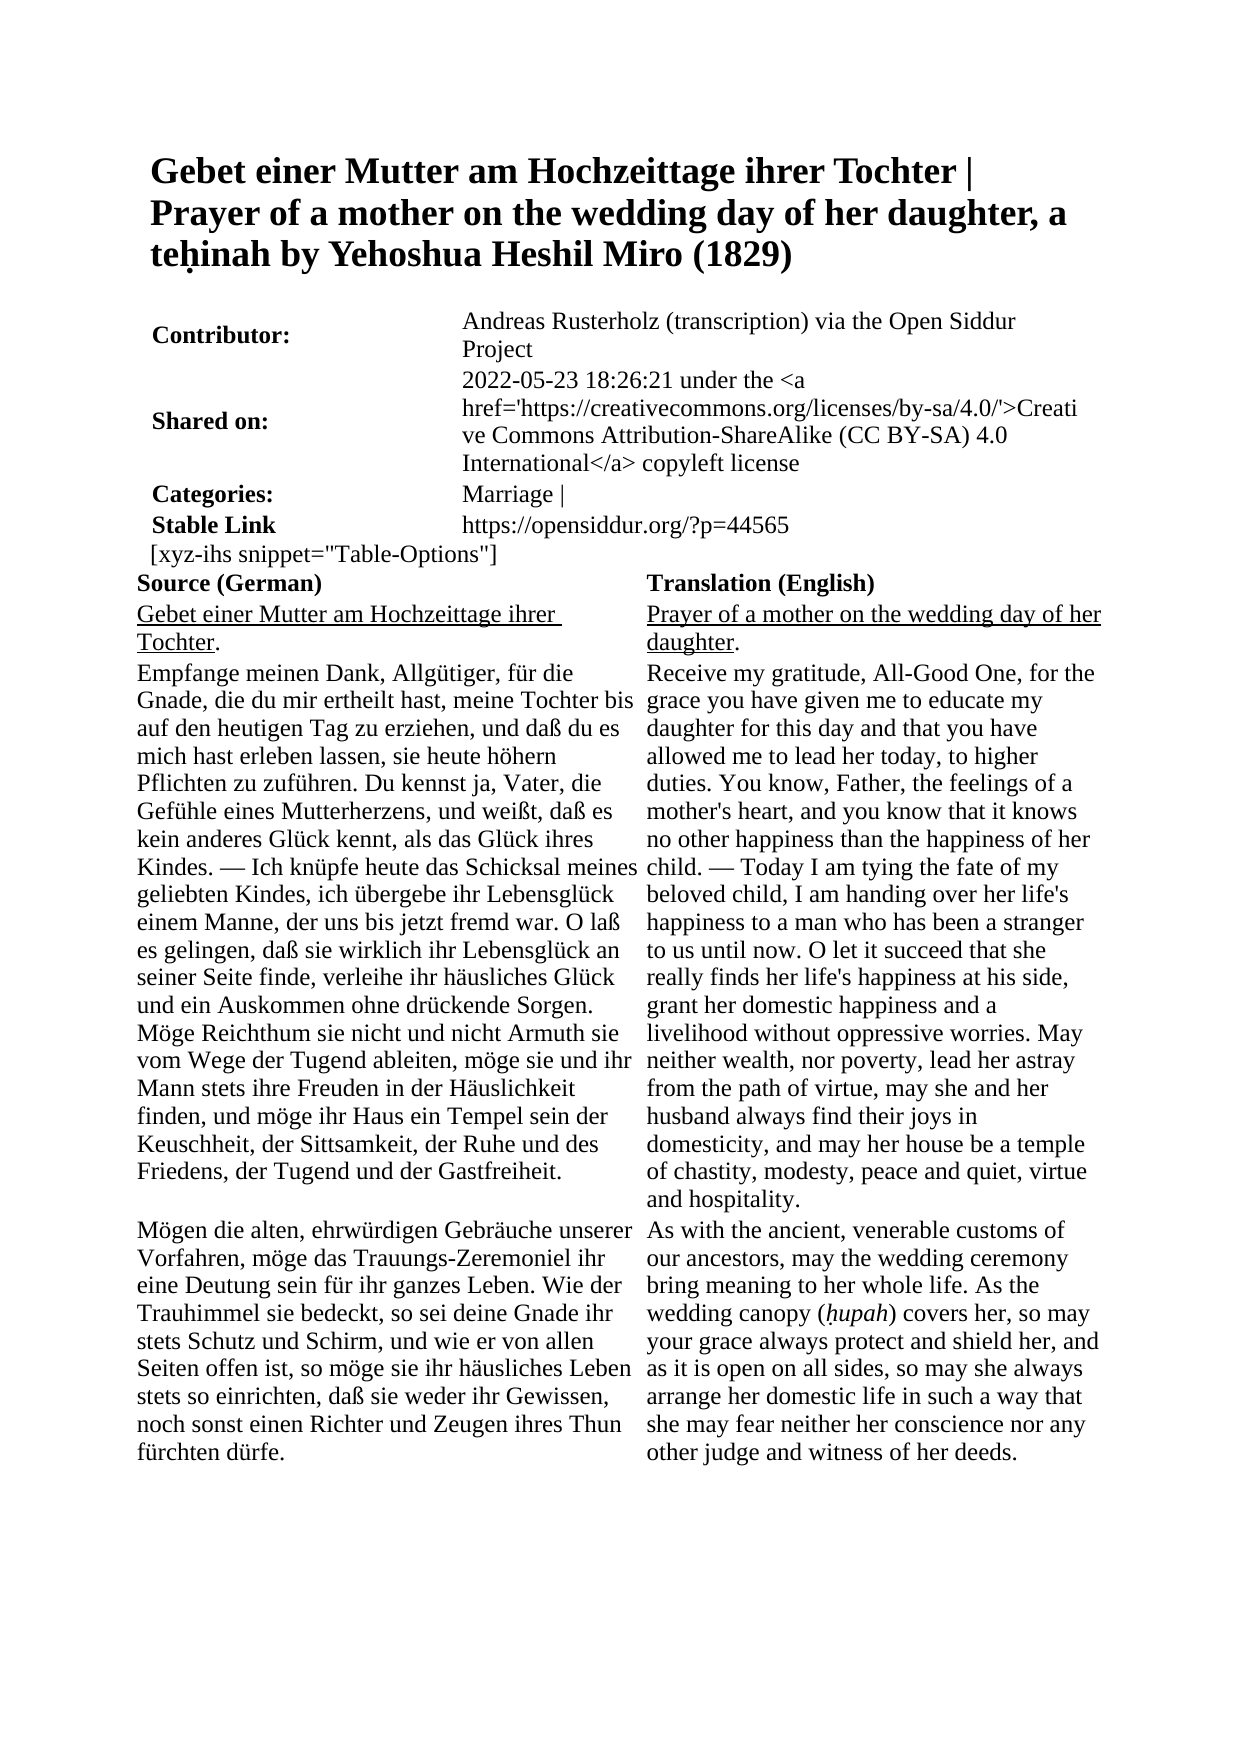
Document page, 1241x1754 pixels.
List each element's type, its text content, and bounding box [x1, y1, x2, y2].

table_header Translation (English) [645, 568, 1105, 598]
table_cell Mögen die alten, ehrwürdigen Gebräuche unserer Vorfahren, möge das Trauungs-Zeremoniel ihr eine Deutung sein für ihr ganzes Leben. Wie der Trauhimmel sie bedeckt, so sei deine Gnade ihr stets Schutz und Schirm, und wie er von allen Seiten offen ist, so möge sie ihr häusliches Leben stets so einrichten, daß sie weder ihr Gewissen, noch sonst einen Richter und Zeugen ihres Thun fürchten dürfe. [135, 1214, 645, 1467]
table_cell Stable Link [150, 509, 460, 540]
table_cell Shared on: [150, 364, 460, 478]
table_header Contributor: [150, 306, 460, 364]
table_cell https://opensiddur.org/?p=44565 [460, 509, 1090, 540]
table_cell Gebet einer Mutter am Hochzeittage ihrer Tochter. [135, 599, 645, 657]
table_header Andreas Rusterholz (transcription) via the Open Siddur Project [460, 306, 1090, 364]
table_header Source (German) [135, 568, 645, 598]
table_cell Marriage | [460, 478, 1090, 509]
table_cell As with the ancient, venerable customs of our ancestors, may the wedding ceremony bring meaning to her whole life. As the wedding canopy (ḥupah) covers her, so may your grace always protect and shield her, and as it is open on all sides, so may she always arrange her domestic life in such a way that she may fear neither her conscience nor any other judge and witness of her deeds. [645, 1214, 1105, 1467]
subtitle Gebet einer Mutter am Hochzeittage ihrer Tochter | Prayer of a mother on the wedding day of her daughter, a teḥinah by Yehoshua Heshil Miro (1829) [150, 150, 1090, 275]
table_cell 2022-05-23 18:26:21 under the <a href='https://creativecommons.org/licenses/by-sa/4.0/'>Creative Commons Attribution-ShareAlike (CC BY-SA) 4.0 International</a> copyleft license [460, 364, 1090, 478]
table_cell Categories: [150, 478, 460, 509]
table_cell Receive my gratitude, All-Good One, for the grace you have given me to educate my daughter for this day and that you have allowed me to lead her today, to higher duties. You know, Father, the feelings of a mother's heart, and you know that it knows no other happiness than the happiness of her child. — Today I am tying the fate of my beloved child, I am handing over her life's happiness to a man who has been a stranger to us until now. O let it succeed that she really finds her life's happiness at his side, grant her domestic happiness and a livelihood without oppressive worries. May neither wealth, nor poverty, lead her astray from the path of virtue, may she and her husband always find their joys in domesticity, and may her house be a temple of chastity, modesty, peace and quiet, virtue and hospitality. [645, 657, 1105, 1214]
table_cell Empfange meinen Dank, Allgütiger, für die Gnade, die du mir ertheilt hast, meine Tochter bis auf den heutigen Tag zu erziehen, und daß du es mich hast erleben lassen, sie heute höhern Pflichten zu zuführen. Du kennst ja, Vater, die Gefühle eines Mutterherzens, und weißt, daß es kein anderes Glück kennt, als das Glück ihres Kindes. — Ich knüpfe heute das Schicksal meines geliebten Kindes, ich übergebe ihr Lebensglück einem Manne, der uns bis jetzt fremd war. O laß es gelingen, daß sie wirklich ihr Lebensglück an seiner Seite finde, verleihe ihr häusliches Glück und ein Auskommen ohne drückende Sorgen. Möge Reichthum sie nicht und nicht Armuth sie vom Wege der Tugend ableiten, möge sie und ihr Mann stets ihre Freuden in der Häuslichkeit finden, und möge ihr Haus ein Tempel sein der Keuschheit, der Sittsamkeit, der Ruhe und des Friedens, der Tugend und der Gastfreiheit. [135, 657, 645, 1214]
table_cell Prayer of a mother on the wedding day of her daughter. [645, 599, 1105, 657]
text [xyz-ihs snippet="Table-Options"] [150, 540, 1090, 568]
